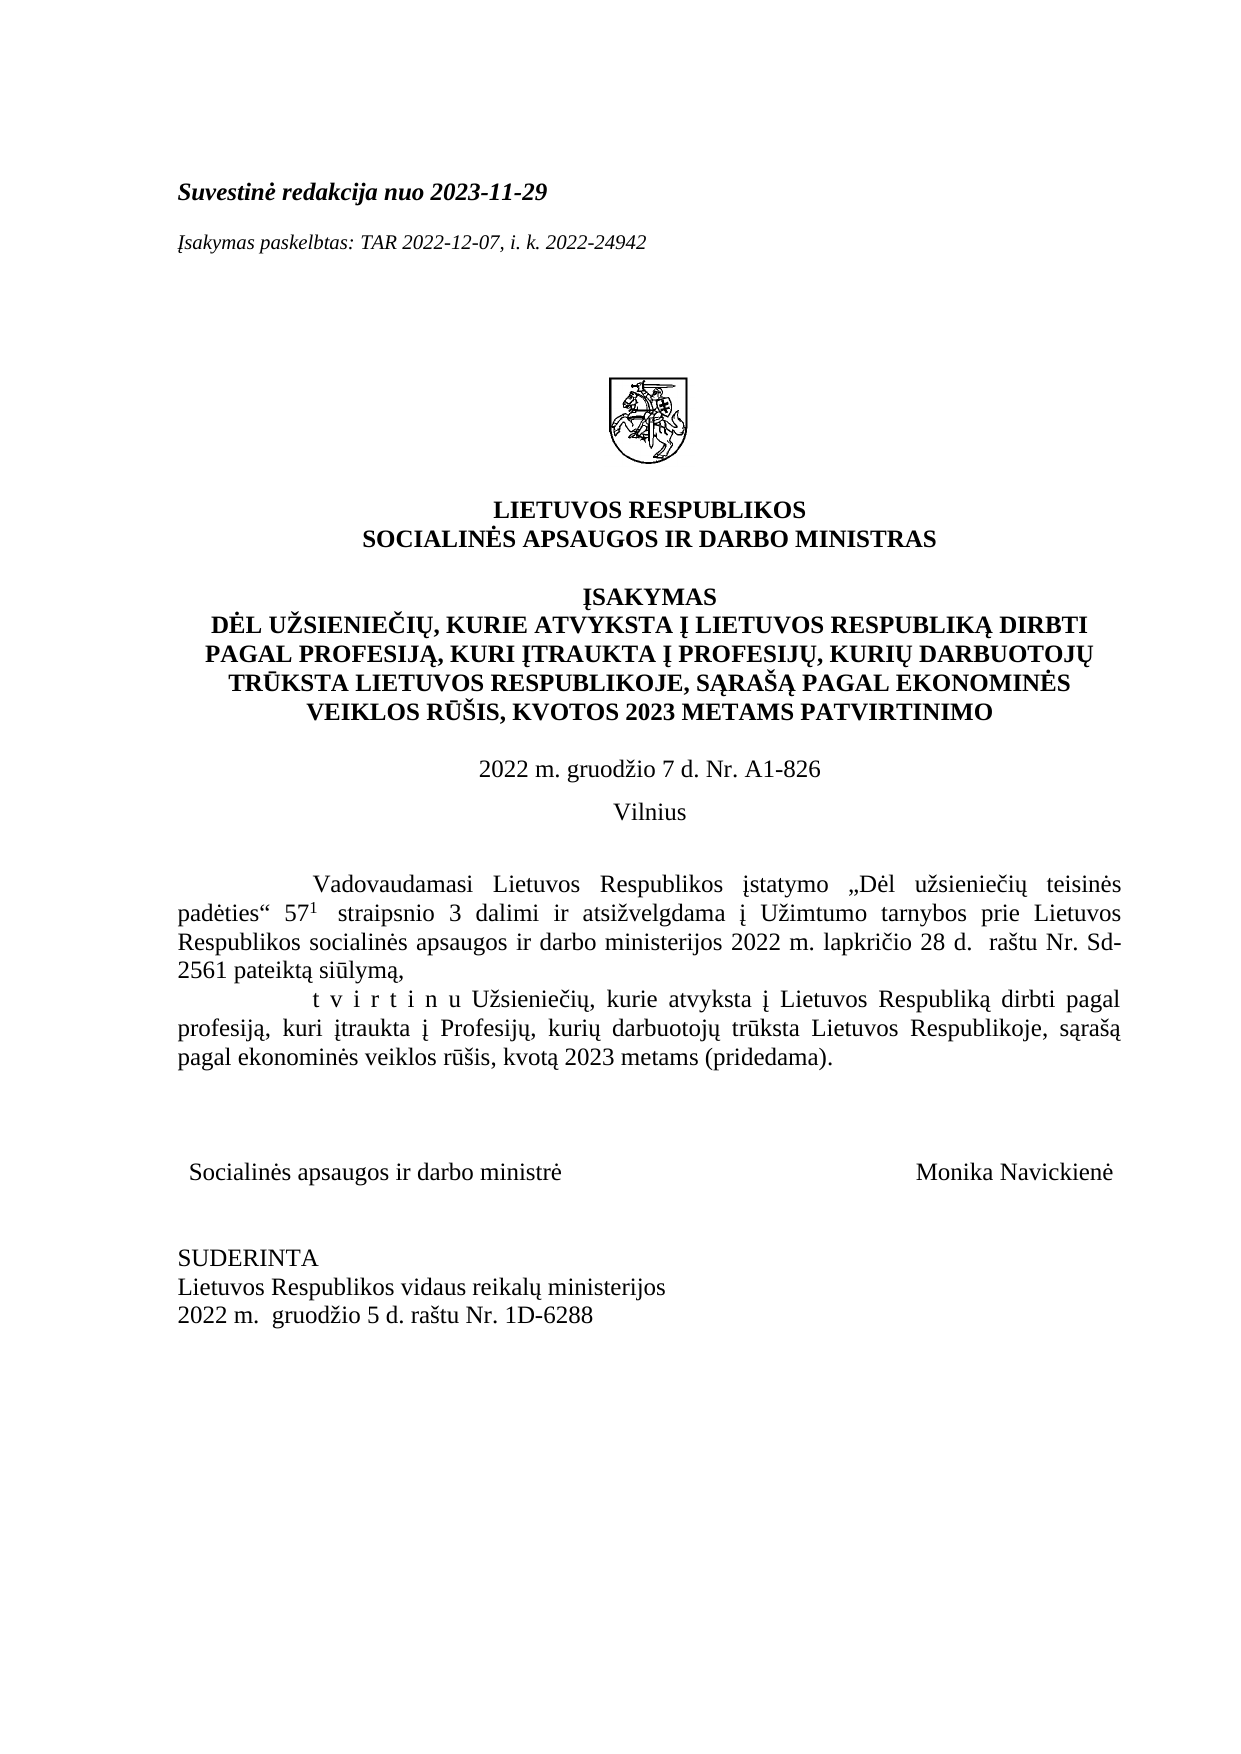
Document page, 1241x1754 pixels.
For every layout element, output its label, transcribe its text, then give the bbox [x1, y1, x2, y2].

text Vilnius [177, 797, 1122, 826]
text Įsakymas paskelbtas: TAR 2022-12-07, i. k. 2022-24942 [177, 230, 1122, 254]
text Vadovaudamasi Lietuvos Respublikos įstatymo „Dėl užsieniečių teisinės padėties“ 571 straipsnio 3 dalimi ir atsižvelgdama į Užimtumo tarnybos prie Lietuvos Respublikos socialinės apsaugos ir darbo ministerijos 2022 m. lapkričio 28 d. raštu Nr. Sd-2561 pateiktą siūlymą, [177, 869, 1122, 984]
text SOCIALINĖS APSAUGOS IR DARBO MINISTRAS [177, 524, 1122, 553]
text t v i r t i n u Užsieniečių, kurie atvyksta į Lietuvos Respubliką dirbti pagal profesiją, kuri įtraukta į Profesijų, kurių darbuotojų trūksta Lietuvos Respublikoje, sąrašą pagal ekonominės veiklos rūšis, kvotą 2023 metams (pridedama). [177, 984, 1122, 1070]
text Lietuvos Respublikos vidaus reikalų ministerijos [177, 1272, 1122, 1300]
text LIETUVOS RESPUBLIKOS [177, 495, 1122, 524]
text ĮSAKYMAS [177, 582, 1122, 610]
text 2022 m. gruodžio 7 d. Nr. A1-826 [177, 754, 1122, 783]
text Socialinės apsaugos ir darbo ministrė Monika Navickienė [188, 1157, 1122, 1185]
text Suvestinė redakcija nuo 2023-11-29 [177, 177, 1122, 206]
text SUDERINTA [177, 1243, 1122, 1272]
text 2022 m. gruodžio 5 d. raštu Nr. 1D-6288 [177, 1300, 1122, 1329]
text DĖL UŽSIENIEČIŲ, KURIE ATVYKSTA Į LIETUVOS RESPUBLIKĄ DIRBTI PAGAL PROFESIJĄ, KURI ĮTRAUKTA Į PROFESIJŲ, KURIŲ DARBUOTOJŲ TRŪKSTA LIETUVOS RESPUBLIKOJE, SĄRAŠĄ PAGAL EKONOMINĖS VEIKLOS RŪŠIS, KVOTOS 2023 METAMS PATVIRTINIMO [177, 610, 1122, 725]
